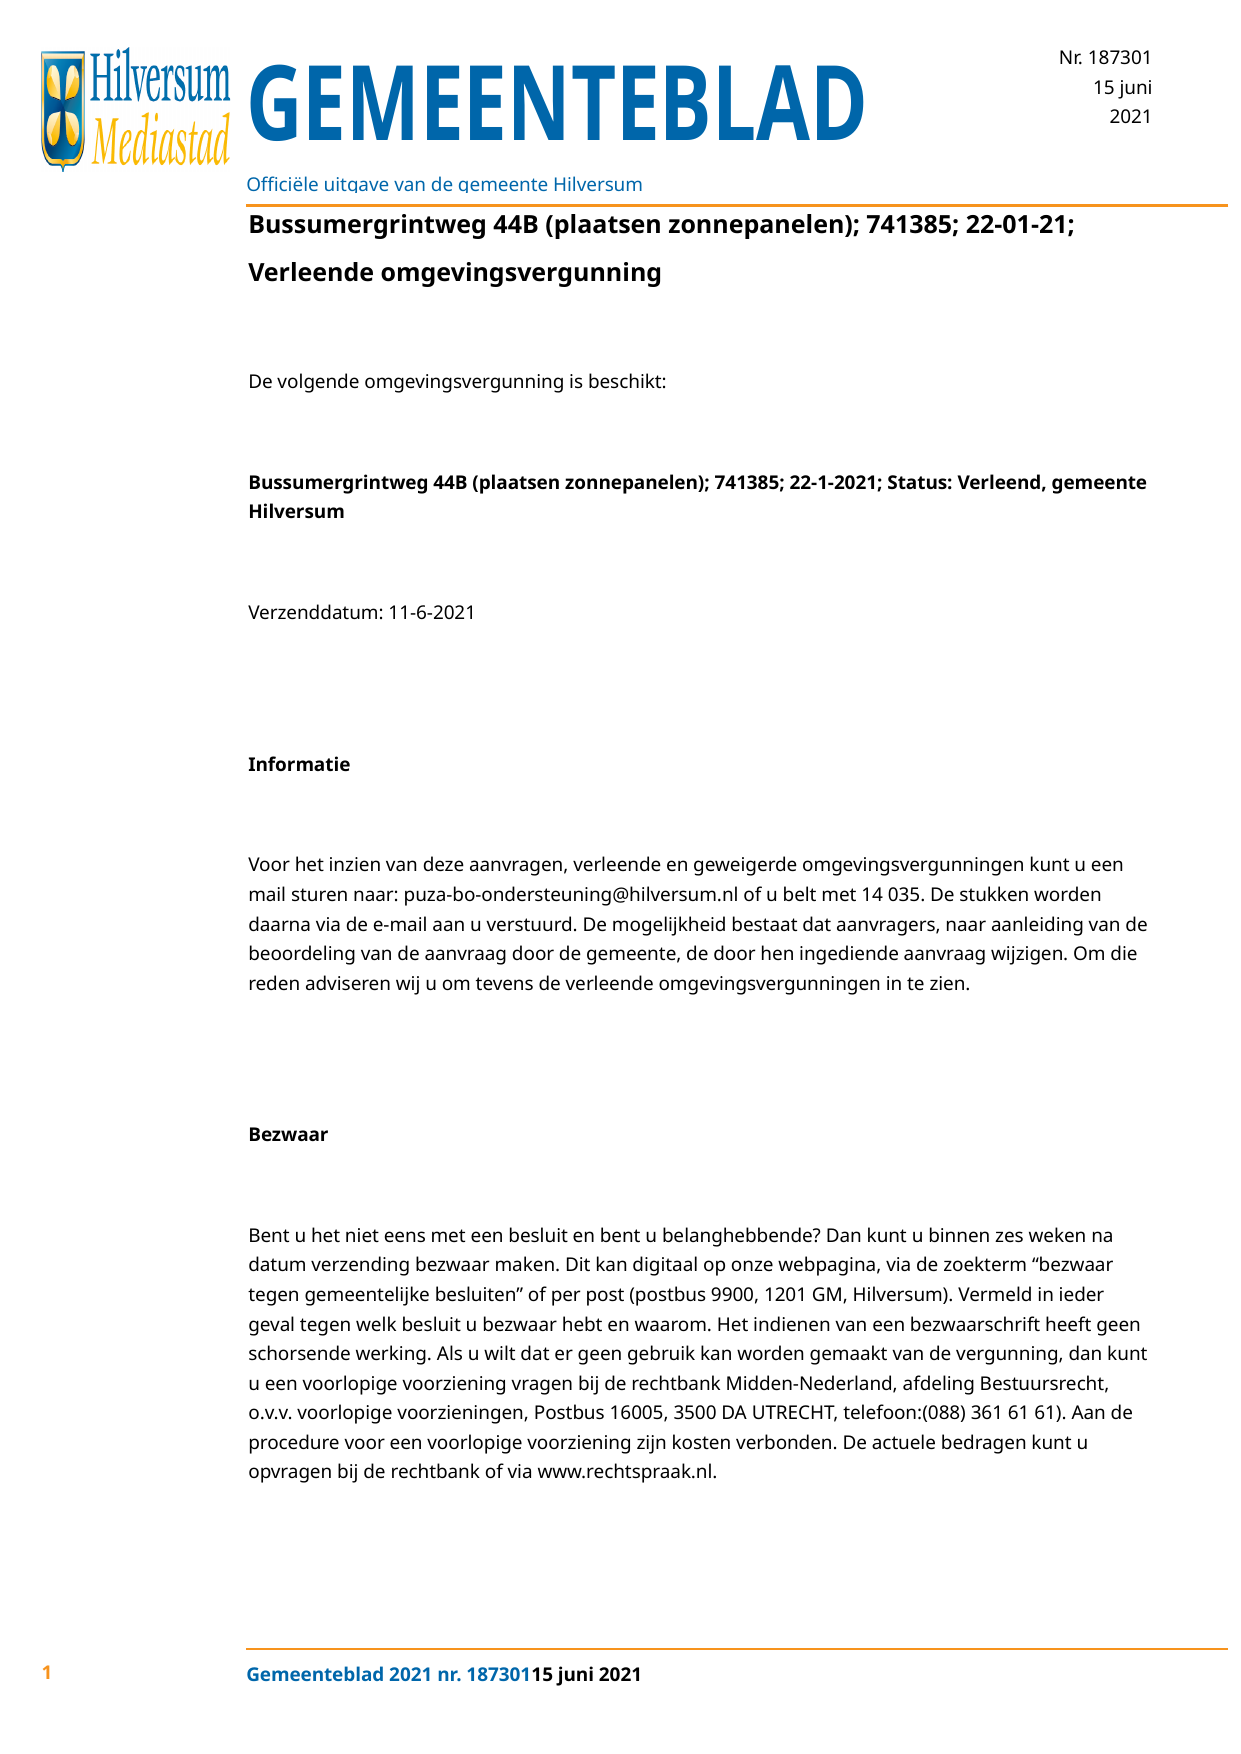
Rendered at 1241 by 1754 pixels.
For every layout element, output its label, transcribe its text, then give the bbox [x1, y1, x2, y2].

text Voor het inzien van deze aanvragen, verleende en geweigerde omgevingsvergunningen kunt u een mail sturen naar: puza-bo-ondersteuning@hilversum.nl of u belt met 14 035. De stukken worden daarna via de e-mail aan u verstuurd. De mogelijkheid bestaat dat aanvragers, naar aanleiding van de beoordeling van de aanvraag door de gemeente, de door hen ingediende aanvraag wijzigen. Om die reden adviseren wij u om tevens de verleende omgevingsvergunningen in te zien. [248, 852, 1152, 996]
text De volgende omgevingsvergunning is beschikt: [248, 368, 1152, 394]
text Bent u het niet eens met een besluit en bent u belanghebbende? Dan kunt u binnen zes weken na datum verzending bezwaar maken. Dit kan digitaal op onze webpagina, via de zoekterm “bezwaar tegen gemeentelijke besluiten” of per post (postbus 9900, 1201 GM, Hilversum). Vermeld in ieder geval tegen welk besluit u bezwaar hebt en waarom. Het indienen van een bezwaarschrift heeft geen schorsende werking. Als u wilt dat er geen gebruik kan worden gemaakt van de vergunning, dan kunt u een voorlopige voorziening vragen bij de rechtbank Midden-Nederland, afdeling Bestuursrecht, o.v.v. voorlopige voorzieningen, Postbus 16005, 3500 DA UTRECHT, telefoon:(088) 361 61 61). Aan de procedure voor een voorlopige voorziening zijn kosten verbonden. De actuele bedragen kunt u opvragen bij de rechtbank of via www.rechtspraak.nl. [248, 1222, 1152, 1484]
text Informatie [248, 751, 1152, 777]
text Bezwaar [248, 1121, 1152, 1147]
text Bussumergrintweg 44B (plaatsen zonnepanelen); 741385; 22-1-2021; Status: Verleend, gemeente Hilversum [248, 469, 1152, 524]
text Verzenddatum: 11-6-2021 [248, 599, 1152, 625]
text Bussumergrintweg 44B (plaatsen zonnepanelen); 741385; 22-01-21; Verleende omgevingsvergunning [248, 207, 1152, 288]
picture [41, 47, 231, 172]
